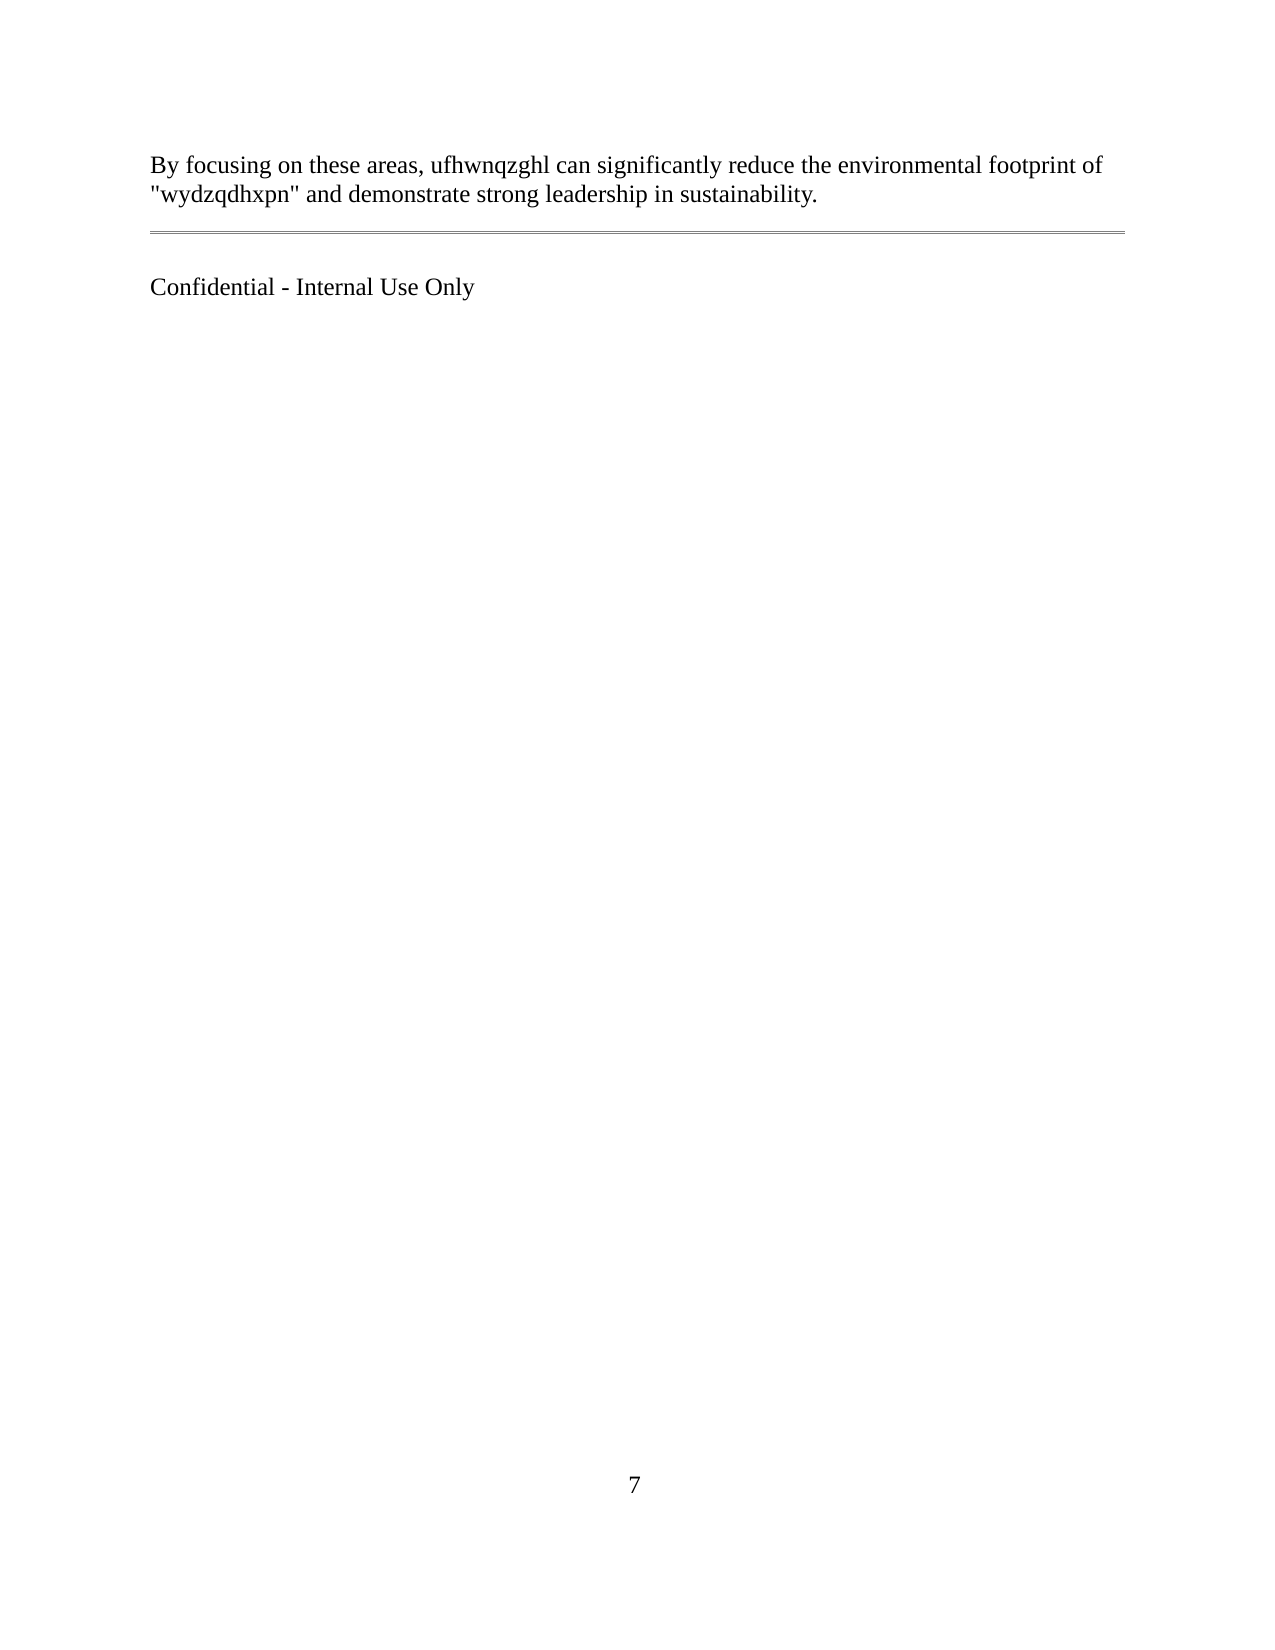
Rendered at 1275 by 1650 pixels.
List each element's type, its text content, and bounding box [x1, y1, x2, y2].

text By focusing on these areas, ufhwnqzghl can significantly reduce the environmental footprint of "wydzqdhxpn" and demonstrate strong leadership in sustainability. [150, 150, 1125, 207]
text Confidential - Internal Use Only [150, 272, 1125, 300]
